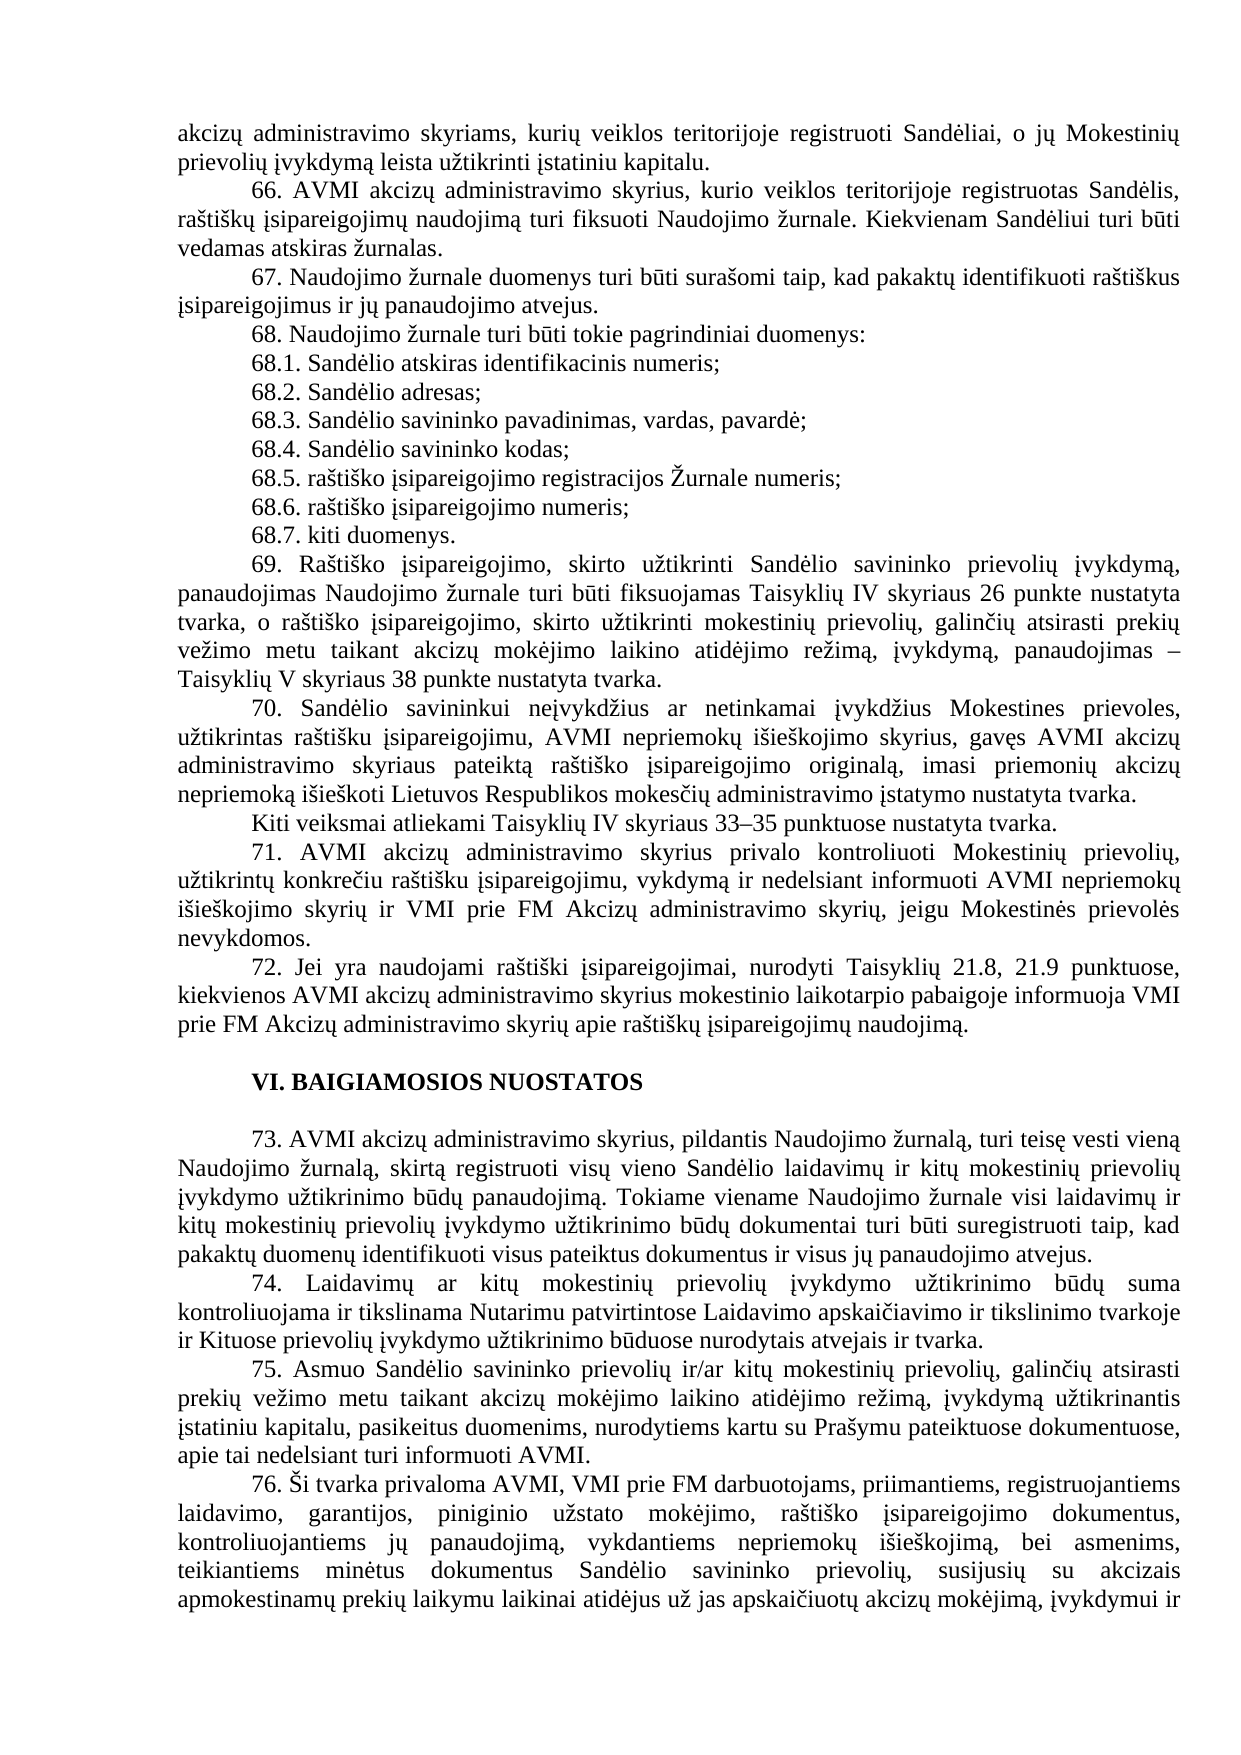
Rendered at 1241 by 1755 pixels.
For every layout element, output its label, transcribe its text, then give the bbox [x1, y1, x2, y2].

text 66. AVMI akcizų administravimo skyrius, kurio veiklos teritorijoje registruotas Sandėlis, raštiškų įsipareigojimų naudojimą turi fiksuoti Naudojimo žurnale. Kiekvienam Sandėliui turi būti vedamas atskiras žurnalas. [177, 176, 1181, 262]
text 68.1. Sandėlio atskiras identifikacinis numeris; [177, 348, 1181, 377]
text 73. AVMI akcizų administravimo skyrius, pildantis Naudojimo žurnalą, turi teisę vesti vieną Naudojimo žurnalą, skirtą registruoti visų vieno Sandėlio laidavimų ir kitų mokestinių prievolių įvykdymo užtikrinimo būdų panaudojimą. Tokiame viename Naudojimo žurnale visi laidavimų ir kitų mokestinių prievolių įvykdymo užtikrinimo būdų dokumentai turi būti suregistruoti taip, kad pakaktų duomenų identifikuoti visus pateiktus dokumentus ir visus jų panaudojimo atvejus. [177, 1124, 1181, 1268]
text 74. Laidavimų ar kitų mokestinių prievolių įvykdymo užtikrinimo būdų suma kontroliuojama ir tikslinama Nutarimu patvirtintose Laidavimo apskaičiavimo ir tikslinimo tvarkoje ir Kituose prievolių įvykdymo užtikrinimo būduose nurodytais atvejais ir tvarka. [177, 1268, 1181, 1354]
text 69. Raštiško įsipareigojimo, skirto užtikrinti Sandėlio savininko prievolių įvykdymą, panaudojimas Naudojimo žurnale turi būti fiksuojamas Taisyklių IV skyriaus 26 punkte nustatyta tvarka, o raštiško įsipareigojimo, skirto užtikrinti mokestinių prievolių, galinčių atsirasti prekių vežimo metu taikant akcizų mokėjimo laikino atidėjimo režimą, įvykdymą, panaudojimas – Taisyklių V skyriaus 38 punkte nustatyta tvarka. [177, 549, 1181, 693]
text 68. Naudojimo žurnale turi būti tokie pagrindiniai duomenys: [177, 319, 1181, 348]
text 70. Sandėlio savininkui neįvykdžius ar netinkamai įvykdžius Mokestines prievoles, užtikrintas raštišku įsipareigojimu, AVMI nepriemokų išieškojimo skyrius, gavęs AVMI akcizų administravimo skyriaus pateiktą raštiško įsipareigojimo originalą, imasi priemonių akcizų nepriemoką išieškoti Lietuvos Respublikos mokesčių administravimo įstatymo nustatyta tvarka. [177, 693, 1181, 808]
text 68.6. raštiško įsipareigojimo numeris; [177, 492, 1181, 521]
text 76. Ši tvarka privaloma AVMI, VMI prie FM darbuotojams, priimantiems, registruojantiems laidavimo, garantijos, piniginio užstato mokėjimo, raštiško įsipareigojimo dokumentus, kontroliuojantiems jų panaudojimą, vykdantiems nepriemokų išieškojimą, bei asmenims, teikiantiems minėtus dokumentus Sandėlio savininko prievolių, susijusių su akcizais apmokestinamų prekių laikymu laikinai atidėjus už jas apskaičiuotų akcizų mokėjimą, įvykdymui ir [177, 1469, 1181, 1613]
text 68.7. kiti duomenys. [177, 521, 1181, 549]
text 68.3. Sandėlio savininko pavadinimas, vardas, pavardė; [177, 406, 1181, 434]
text 68.5. raštiško įsipareigojimo registracijos Žurnale numeris; [177, 463, 1181, 492]
text 72. Jei yra naudojami raštiški įsipareigojimai, nurodyti Taisyklių 21.8, 21.9 punktuose, kiekvienos AVMI akcizų administravimo skyrius mokestinio laikotarpio pabaigoje informuoja VMI prie FM Akcizų administravimo skyrių apie raštiškų įsipareigojimų naudojimą. [177, 952, 1181, 1038]
text Kiti veiksmai atliekami Taisyklių IV skyriaus 33–35 punktuose nustatyta tvarka. [177, 808, 1181, 837]
text akcizų administravimo skyriams, kurių veiklos teritorijoje registruoti Sandėliai, o jų Mokestinių prievolių įvykdymą leista užtikrinti įstatiniu kapitalu. [177, 118, 1181, 176]
text 75. Asmuo Sandėlio savininko prievolių ir/ar kitų mokestinių prievolių, galinčių atsirasti prekių vežimo metu taikant akcizų mokėjimo laikino atidėjimo režimą, įvykdymą užtikrinantis įstatiniu kapitalu, pasikeitus duomenims, nurodytiems kartu su Prašymu pateiktuose dokumentuose, apie tai nedelsiant turi informuoti AVMI. [177, 1354, 1181, 1469]
text 67. Naudojimo žurnale duomenys turi būti surašomi taip, kad pakaktų identifikuoti raštiškus įsipareigojimus ir jų panaudojimo atvejus. [177, 262, 1181, 319]
text 68.2. Sandėlio adresas; [177, 377, 1181, 406]
text 71. AVMI akcizų administravimo skyrius privalo kontroliuoti Mokestinių prievolių, užtikrintų konkrečiu raštišku įsipareigojimu, vykdymą ir nedelsiant informuoti AVMI nepriemokų išieškojimo skyrių ir VMI prie FM Akcizų administravimo skyrių, jeigu Mokestinės prievolės nevykdomos. [177, 837, 1181, 952]
text 68.4. Sandėlio savininko kodas; [177, 434, 1181, 463]
text VI. BAIGIAMOSIOS NUOSTATOS [177, 1067, 1181, 1096]
